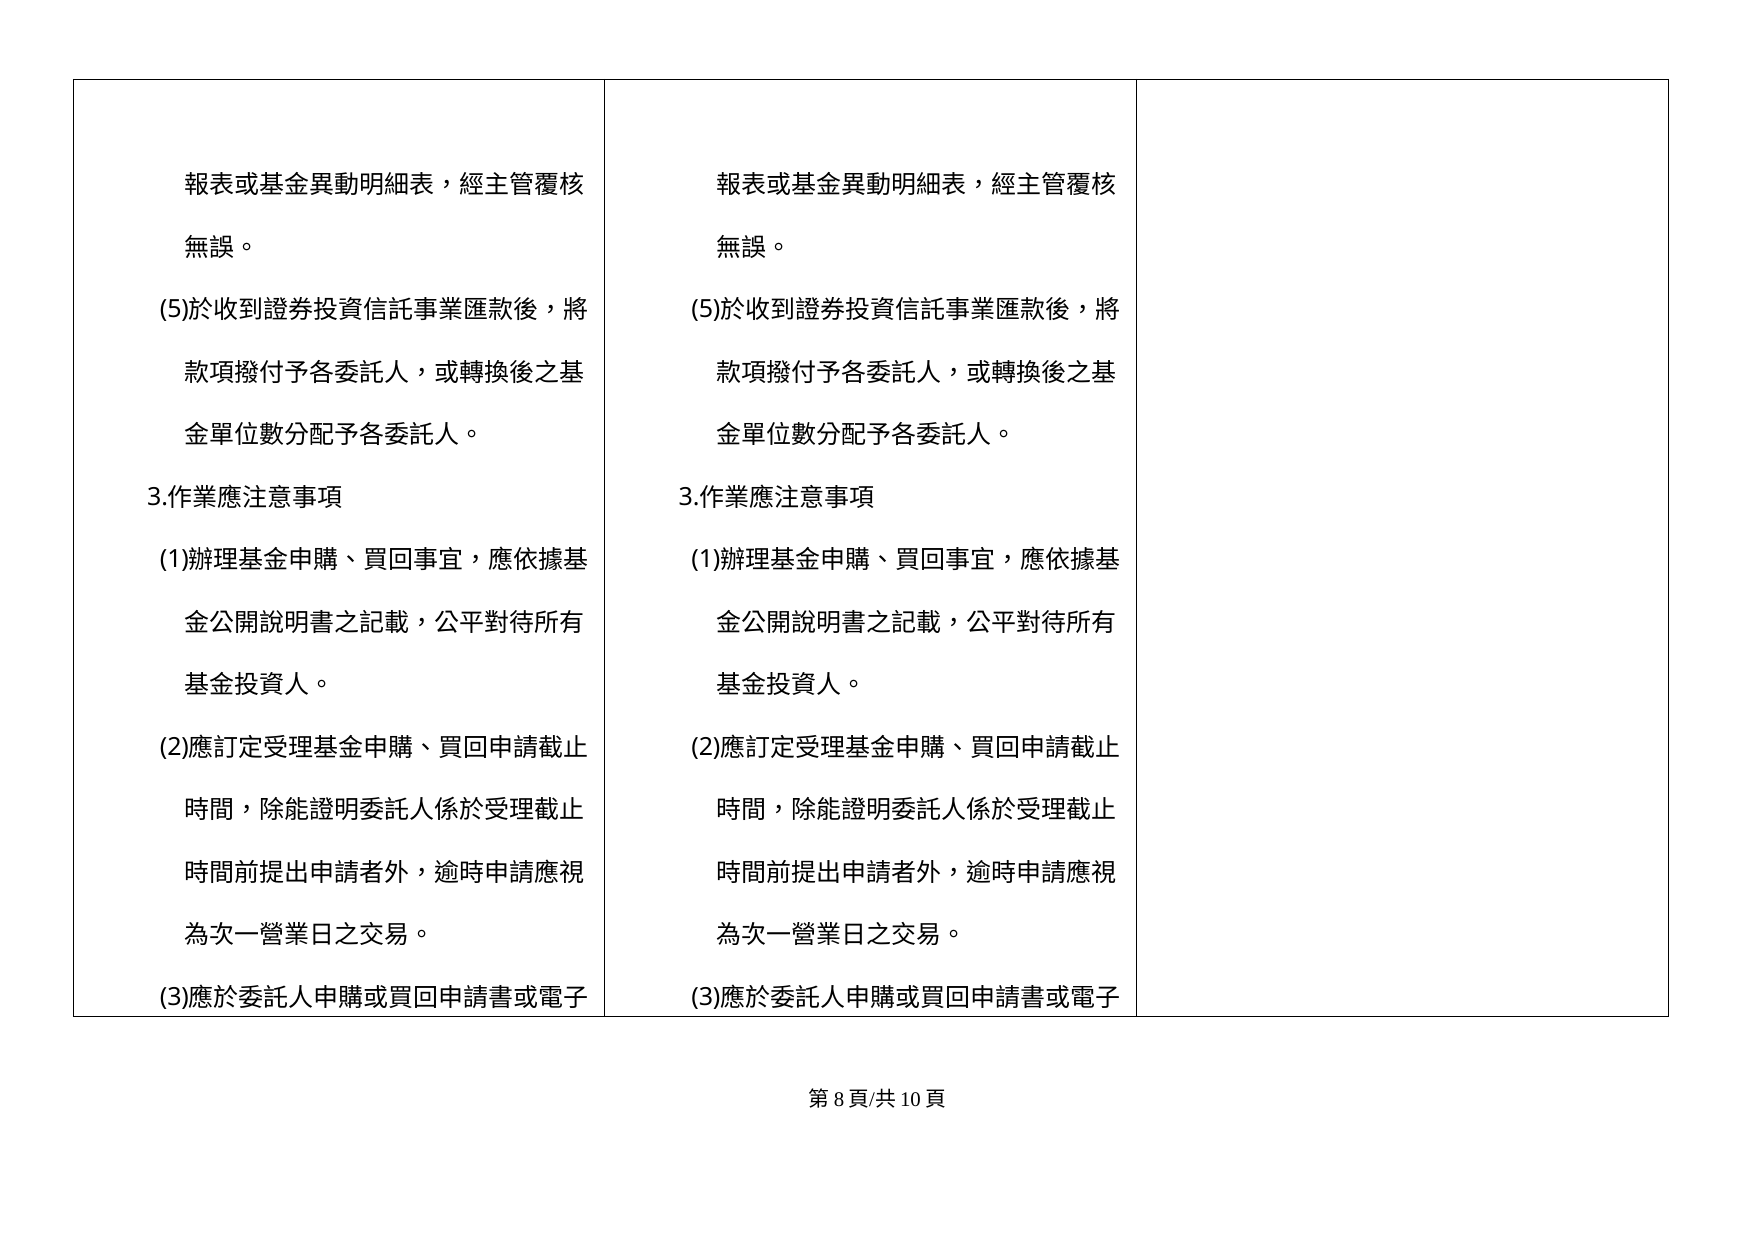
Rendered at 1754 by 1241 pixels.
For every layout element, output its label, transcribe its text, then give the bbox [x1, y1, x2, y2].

table_cell 報表或基金異動明細表，經主管覆核無誤。 (5)於收到證券投資信託事業匯款後，將款項撥付予各委託人，或轉換後之基金單位數分配予各委託人。 3.作業應注意事項 (1)辦理基金申購、買回事宜，應依據基金公開說明書之記載，公平對待所有基金投資人。 (2)應訂定受理基金申購、買回申請截止時間，除能證明委託人係於受理截止時間前提出申請者外，逾時申請應視為次一營業日之交易。 (3)應於委託人申購或買回申請書或電子 [74, 80, 604, 1016]
table_cell 依「中華民國證券投資信託暨顧問商業同業公會證券投資信託事業與受委任機構透過金錢信託方式進行私募證券投資信託基金委任契約應行記載事項」(以下簡稱委任契約應行記載事項)規定，透過金錢信託方式進行私募證券投資信託基金(以下簡稱私募基金)時，為明確劃分證券投資信託事業與受委任機構雙方之權利與義務，應簽訂委任契約，修正作業程序(一)。 依「證券投資信託及顧問法」第11條第1項第2款、「私募證券投資信託基金問答集」-「貳、應募人資格條件」、「委任契約應行記載事項」第三點(二)及金融監督管理委員會106年10月19日金管證投字第1060038414號令第三點規定辦理，修正作業程序(二)。 依「證券投資信託及顧問法」第11條第2項、「私募證券投資信託基金問答集」-「貳、應募人資格條件」、「委任契約應行記載事項」第三點(三)等規定，新增作業程序(三)之3.(6)。 依「委任契約應行記載事項」第三點(二)規定辦理，新增作業程序(四)之10。 依「證券投資信託基金管理辦法」第51條第3項及「委任契約應行記載事項」第三點(七)等規定，新增作業程序(五)之5。 配合作業程序(一)，修正控制重點(一)。 配合作業程序(三)之2前段，新增控制重點(十六)。 配合作業程序(三)之2後段，新增控制重點(十七)。 配合作業程序(三)之3.(6)，新增控制重點(十八)。 [1137, 80, 1668, 1016]
table_cell 報表或基金異動明細表，經主管覆核無誤。 (5)於收到證券投資信託事業匯款後，將款項撥付予各委託人，或轉換後之基金單位數分配予各委託人。 3.作業應注意事項 (1)辦理基金申購、買回事宜，應依據基金公開說明書之記載，公平對待所有基金投資人。 (2)應訂定受理基金申購、買回申請截止時間，除能證明委託人係於受理截止時間前提出申請者外，逾時申請應視為次一營業日之交易。 (3)應於委託人申購或買回申請書或電子 [605, 80, 1136, 1016]
